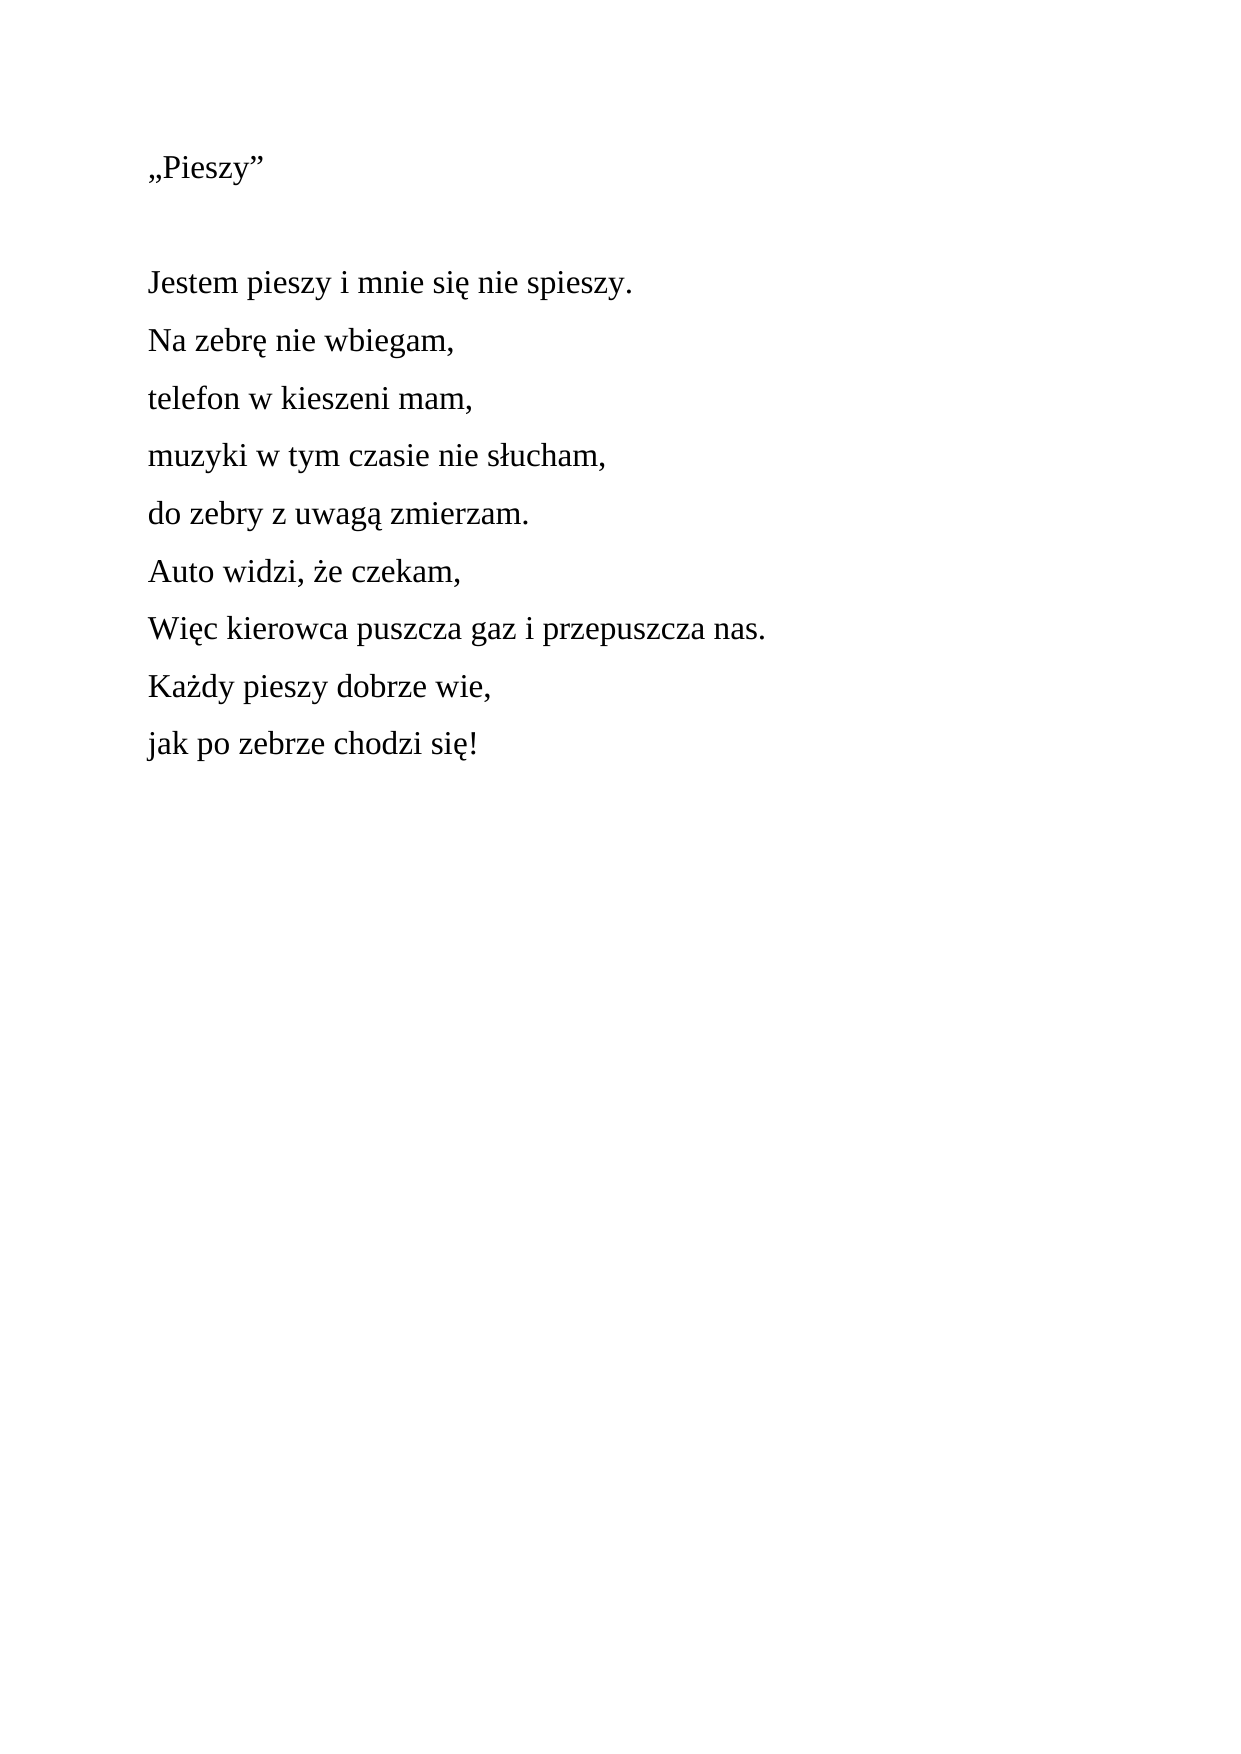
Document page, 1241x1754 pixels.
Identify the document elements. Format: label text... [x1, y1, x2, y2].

text Więc kierowca puszcza gaz i przepuszcza nas. [148, 608, 1093, 647]
text Każdy pieszy dobrze wie, [148, 666, 1093, 704]
text muzyki w tym czasie nie słucham, [148, 436, 1093, 474]
text „Pieszy” [148, 148, 1093, 186]
text Auto widzi, że czekam, [148, 551, 1093, 589]
text do zebry z uwagą zmierzam. [148, 493, 1093, 532]
text Na zebrę nie wbiegam, [148, 320, 1093, 359]
text Jestem pieszy i mnie się nie spieszy. [148, 263, 1093, 301]
text telefon w kieszeni mam, [148, 378, 1093, 416]
text jak po zebrze chodzi się! [148, 724, 1093, 762]
